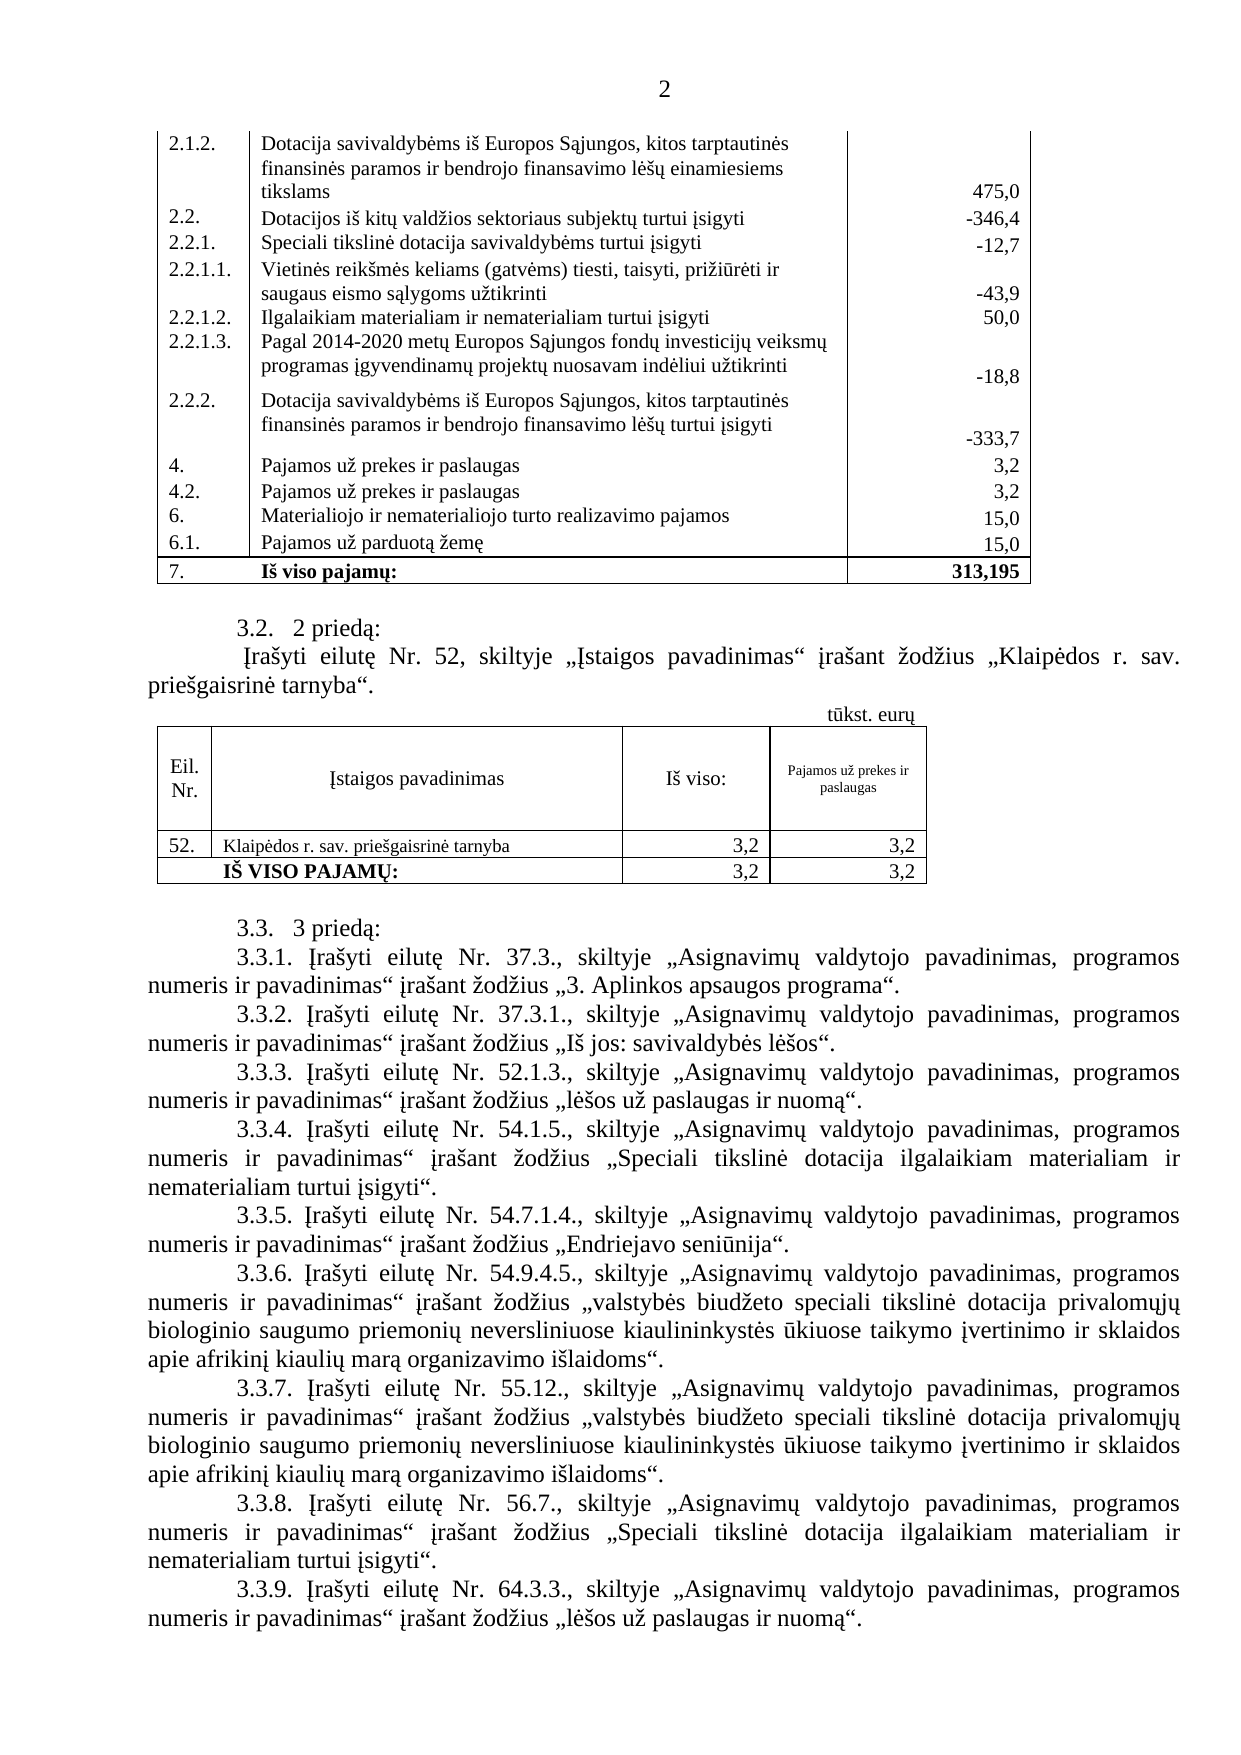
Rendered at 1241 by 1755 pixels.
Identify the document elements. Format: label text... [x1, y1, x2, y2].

table_cell 3,2 [771, 858, 926, 883]
text Įrašyti eilutę Nr. 52, skiltyje „Įstaigos pavadinimas“ įrašant žodžius „Klaipėdos r. sav. priešgaisrinė tarnyba“. [148, 641, 1181, 699]
table_cell 4. [158, 450, 249, 477]
table_cell IŠ VISO PAJAMŲ: [212, 858, 622, 883]
table_cell 6. [158, 503, 249, 530]
table_cell Eil. Nr. [158, 727, 211, 830]
table_header [158, 699, 212, 726]
table_cell 15,0 [848, 530, 1030, 556]
table_cell 475,0 [848, 131, 1030, 203]
table_cell Įstaigos pavadinimas [212, 727, 622, 830]
table_cell 7. [158, 558, 249, 583]
table_cell Iš viso: [623, 727, 769, 830]
text 3.3.3. Įrašyti eilutę Nr. 52.1.3., skiltyje „Asignavimų valdytojo pavadinimas, programos numeris ir pavadinimas“ įrašant žodžius „lėšos už paslaugas ir nuomą“. [148, 1057, 1181, 1114]
table_header [622, 699, 770, 726]
table_cell -333,7 [848, 388, 1030, 450]
table_cell [158, 858, 212, 883]
table_cell 2.2.1.3. [158, 329, 249, 388]
table_cell 2.2.1.2. [158, 305, 249, 329]
table_cell -18,8 [848, 329, 1030, 388]
table_cell Materialiojo ir nematerialiojo turto realizavimo pajamos [250, 503, 847, 530]
text 3.3.4. Įrašyti eilutę Nr. 54.1.5., skiltyje „Asignavimų valdytojo pavadinimas, programos numeris ir pavadinimas“ įrašant žodžius „Speciali tikslinė dotacija ilgalaikiam materialiam ir nematerialiam turtui įsigyti“. [148, 1114, 1181, 1201]
table_cell 3,2 [623, 858, 769, 883]
table_cell -12,7 [848, 230, 1030, 257]
text 3.3.2. Įrašyti eilutę Nr. 37.3.1., skiltyje „Asignavimų valdytojo pavadinimas, programos numeris ir pavadinimas“ įrašant žodžius „Iš jos: savivaldybės lėšos“. [148, 999, 1181, 1057]
table_cell 3,2 [771, 831, 926, 857]
table_cell Speciali tikslinė dotacija savivaldybėms turtui įsigyti [250, 230, 847, 257]
table_cell 6.1. [158, 530, 249, 556]
table_cell 52. [158, 831, 211, 857]
table_cell Dotacija savivaldybėms iš Europos Sąjungos, kitos tarptautinės finansinės paramos ir bendrojo finansavimo lėšų einamiesiems tikslams [250, 131, 847, 203]
table_cell 2.2.1.1. [158, 257, 249, 305]
table_cell -346,4 [848, 204, 1030, 230]
table_cell 2.2. [158, 204, 249, 230]
table_cell Dotacijos iš kitų valdžios sektoriaus subjektų turtui įsigyti [250, 204, 847, 230]
table_cell Pajamos už prekes ir paslaugas [250, 450, 847, 477]
text 3.3.9. Įrašyti eilutę Nr. 64.3.3., skiltyje „Asignavimų valdytojo pavadinimas, programos numeris ir pavadinimas“ įrašant žodžius „lėšos už paslaugas ir nuomą“. [148, 1574, 1181, 1632]
table_cell 3,2 [848, 477, 1030, 503]
table_cell Dotacija savivaldybėms iš Europos Sąjungos, kitos tarptautinės finansinės paramos ir bendrojo finansavimo lėšų turtui įsigyti [250, 388, 847, 450]
text 3.3.5. Įrašyti eilutę Nr. 54.7.1.4., skiltyje „Asignavimų valdytojo pavadinimas, programos numeris ir pavadinimas“ įrašant žodžius „Endriejavo seniūnija“. [148, 1201, 1181, 1258]
text 3.3.8. Įrašyti eilutę Nr. 56.7., skiltyje „Asignavimų valdytojo pavadinimas, programos numeris ir pavadinimas“ įrašant žodžius „Speciali tikslinė dotacija ilgalaikiam materialiam ir nematerialiam turtui įsigyti“. [148, 1488, 1181, 1574]
table_cell 313,195 [848, 558, 1030, 583]
table_cell 3,2 [848, 450, 1030, 477]
table_cell 2.2.2. [158, 388, 249, 450]
table_cell Pajamos už parduotą žemę [250, 530, 847, 556]
text 3.3.6. Įrašyti eilutę Nr. 54.9.4.5., skiltyje „Asignavimų valdytojo pavadinimas, programos numeris ir pavadinimas“ įrašant žodžius „valstybės biudžeto speciali tikslinė dotacija privalomųjų biologinio saugumo priemonių neversliniuose kiaulininkystės ūkiuose taikymo įvertinimo ir sklaidos apie afrikinį kiaulių marą organizavimo išlaidoms“. [148, 1258, 1181, 1373]
table_cell Pagal 2014-2020 metų Europos Sąjungos fondų investicijų veiksmų programas įgyvendinamų projektų nuosavam indėliui užtikrinti [250, 329, 847, 388]
table_cell 2.2.1. [158, 230, 249, 257]
table_cell Pajamos už prekes ir paslaugas [250, 477, 847, 503]
table_cell 50,0 [848, 305, 1030, 329]
table_cell Pajamos už prekes ir paslaugas [771, 727, 926, 830]
table_cell 4.2. [158, 477, 249, 503]
table_cell Iš viso pajamų: [250, 558, 847, 583]
table_cell -43,9 [848, 257, 1030, 305]
table_header tūkst. eurų [770, 699, 926, 726]
table_cell 3,2 [623, 831, 769, 857]
table_cell Ilgalaikiam materialiam ir nematerialiam turtui įsigyti [250, 305, 847, 329]
table_cell Klaipėdos r. sav. priešgaisrinė tarnyba [212, 831, 622, 857]
table_header [212, 699, 622, 726]
table_cell Vietinės reikšmės keliams (gatvėms) tiesti, taisyti, prižiūrėti ir saugaus eismo sąlygoms užtikrinti [250, 257, 847, 305]
text 3.2. 2 priedą: [148, 613, 1181, 641]
text 3.3.1. Įrašyti eilutę Nr. 37.3., skiltyje „Asignavimų valdytojo pavadinimas, programos numeris ir pavadinimas“ įrašant žodžius „3. Aplinkos apsaugos programa“. [148, 942, 1181, 999]
table_cell 2.1.2. [158, 131, 249, 203]
text 3.3.7. Įrašyti eilutę Nr. 55.12., skiltyje „Asignavimų valdytojo pavadinimas, programos numeris ir pavadinimas“ įrašant žodžius „valstybės biudžeto speciali tikslinė dotacija privalomųjų biologinio saugumo priemonių neversliniuose kiaulininkystės ūkiuose taikymo įvertinimo ir sklaidos apie afrikinį kiaulių marą organizavimo išlaidoms“. [148, 1373, 1181, 1488]
table_cell 15,0 [848, 503, 1030, 530]
text 3.3. 3 priedą: [148, 913, 1181, 942]
